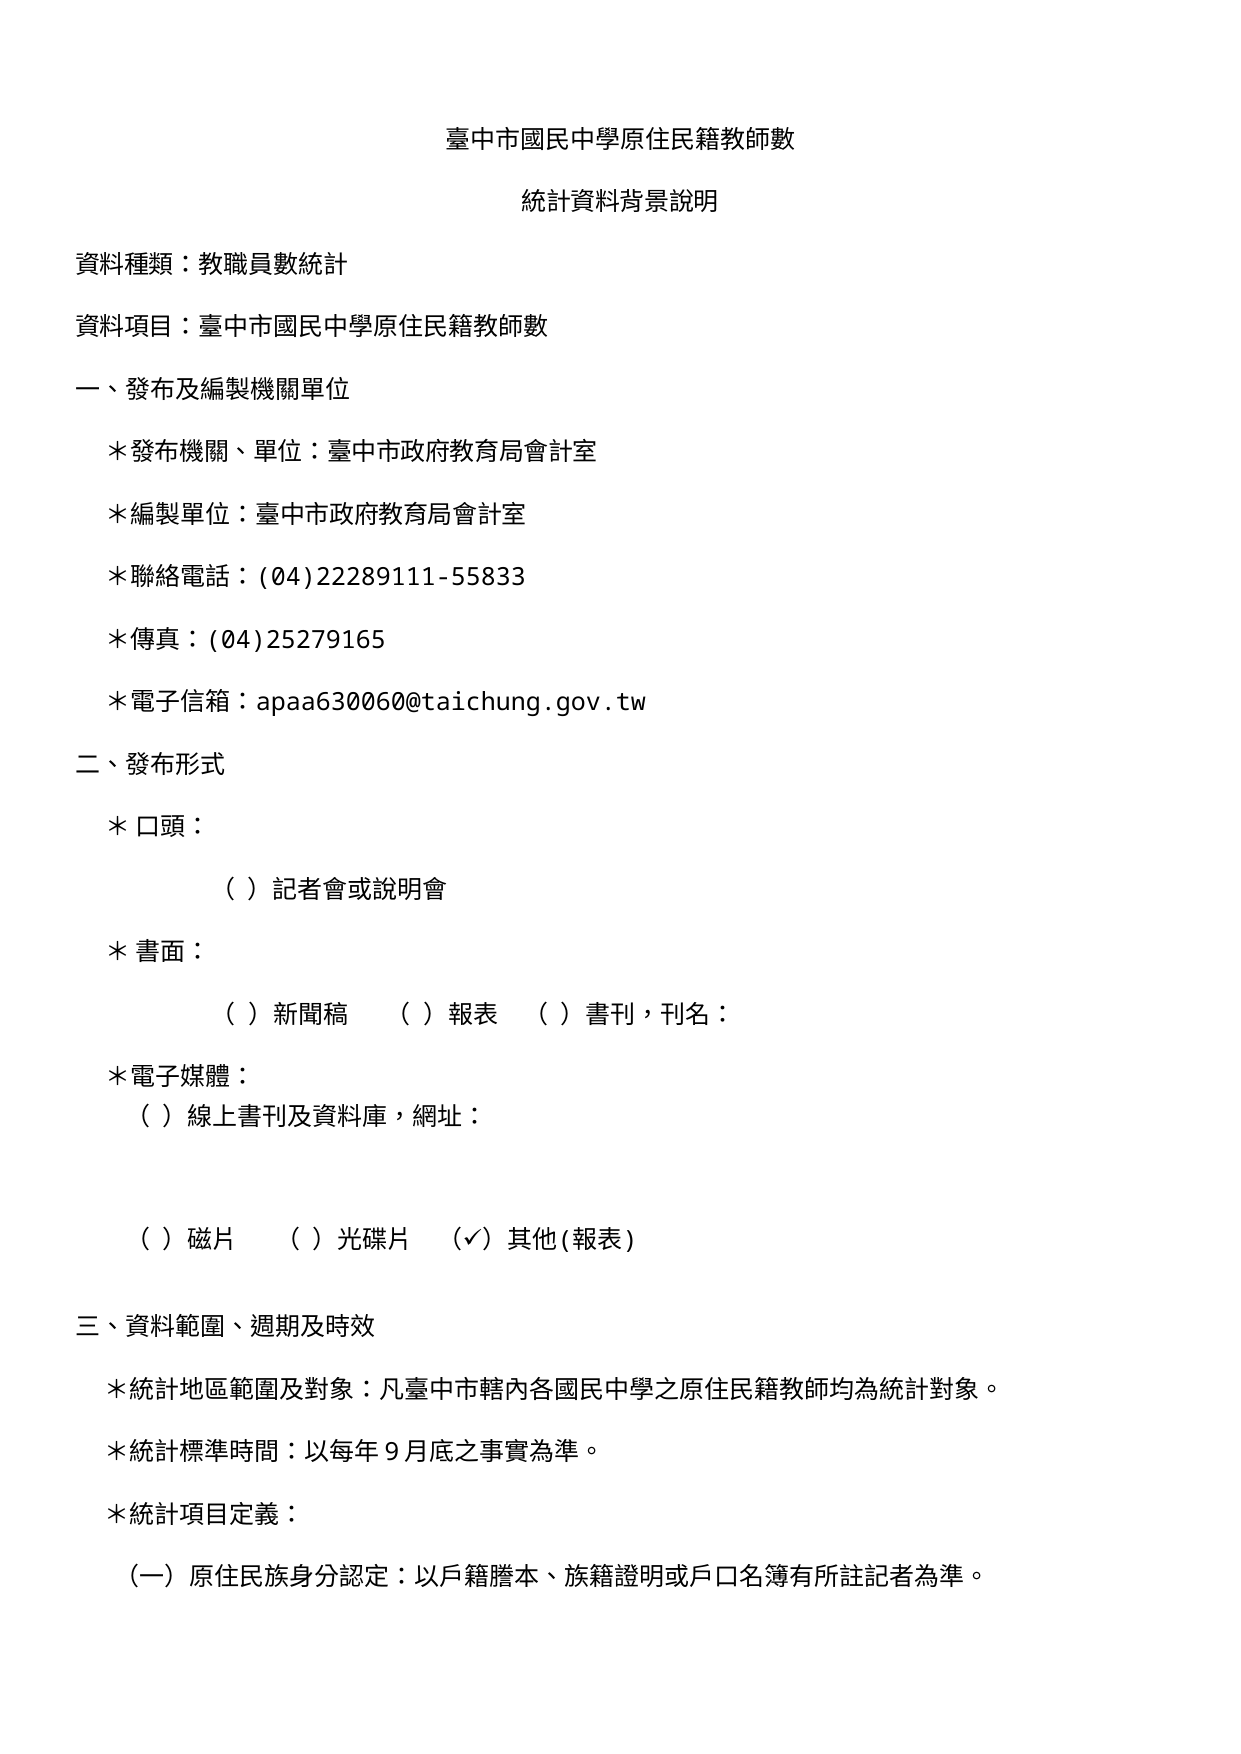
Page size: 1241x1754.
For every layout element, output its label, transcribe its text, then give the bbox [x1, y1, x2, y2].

list 書面： [106, 908, 1165, 971]
text 資料種類：教職員數統計 [75, 221, 1165, 283]
text 資料項目：臺中市國民中學原住民籍教師數 [75, 283, 1165, 346]
text （ ）記者會或說明會 [75, 846, 1165, 908]
text ＊統計地區範圍及對象：凡臺中市轄內各國民中學之原住民籍教師均為統計對象。 [75, 1346, 1165, 1408]
text ＊傳真：(04)25279165 [106, 596, 1165, 658]
text 臺中市國民中學原住民籍教師數 [75, 96, 1165, 158]
text ＊統計項目定義： [75, 1471, 1165, 1533]
text 一、發布及編製機關單位 [75, 346, 1165, 408]
text ＊發布機關、單位：臺中市政府教育局會計室 [106, 408, 1165, 471]
text （ ）線上書刊及資料庫，網址： [75, 1096, 1199, 1133]
list 口頭： [106, 783, 1165, 846]
text ＊統計標準時間：以每年9月底之事實為準。 [75, 1408, 1165, 1471]
text 二、發布形式 [75, 721, 1165, 783]
text 三、資料範圍、週期及時效 [75, 1283, 1165, 1346]
text （ ）磁片 （ ）光碟片 （）其他(報表) [75, 1196, 1199, 1258]
text （ ）新聞稿 （ ）報表 （ ）書刊，刊名： [106, 971, 1165, 1033]
text ＊電子媒體： [106, 1033, 1165, 1096]
text （一）原住民族身分認定：以戶籍謄本、族籍證明或戶口名簿有所註記者為準。 [102, 1533, 1165, 1596]
text 統計資料背景說明 [75, 158, 1165, 221]
text ＊編製單位：臺中市政府教育局會計室 [106, 471, 1165, 533]
text ＊聯絡電話：(04)22289111-55833 [106, 533, 1165, 596]
text ＊電子信箱：apaa630060@taichung.gov.tw [106, 658, 1165, 721]
